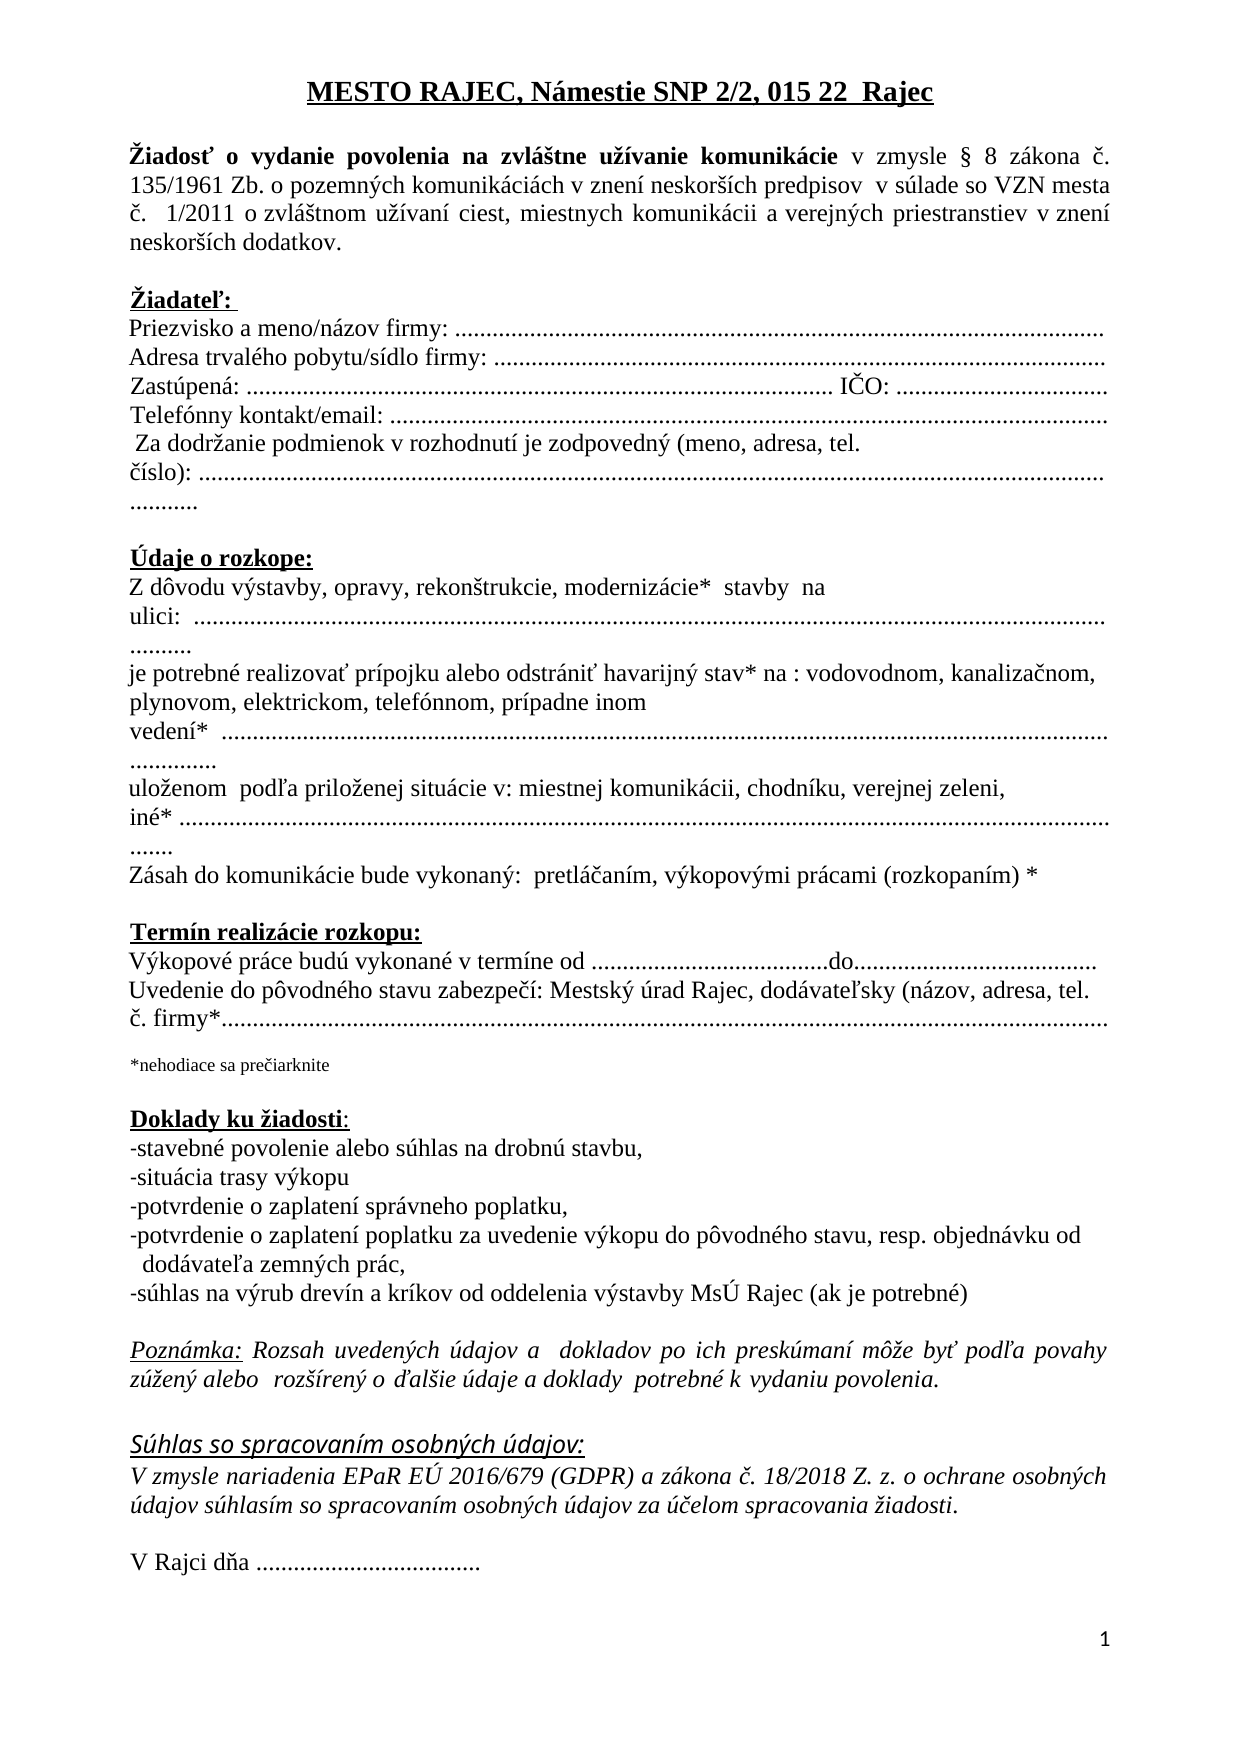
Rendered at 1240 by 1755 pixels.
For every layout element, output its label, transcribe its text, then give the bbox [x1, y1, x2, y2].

text Údaje o rozkope: [130, 543, 1110, 572]
text uloženom podľa priloženej situácie v: miestnej komunikácii, chodníku, verejnej zeleni, iné* ............................................................................................................................................................ [128, 773, 1110, 860]
text Zastúpená: .............................................................................................. IČO: .................................. [130, 371, 1110, 400]
text Telefónny kontakt/email: ................................................................................................................... [130, 400, 1110, 428]
text Uvedenie do pôvodného stavu zabezpečí: Mestský úrad Rajec, dodávateľsky (názov, adresa, tel. č. firmy*.............................................................................................................................................. [128, 975, 1110, 1032]
text Žiadateľ: [130, 285, 1110, 313]
text Priezvisko a meno/názov firmy: ........................................................................................................ [128, 313, 1110, 342]
text Poznámka: Rozsah uvedených údajov a dokladov po ich preskúmaní môže byť podľa povahy zúžený alebo rozšírený o ďalšie údaje a doklady potrebné k vydaniu povolenia. [130, 1336, 1110, 1393]
text *nehodiace sa prečiarknite [130, 1054, 1110, 1075]
text Žiadosť o vydanie povolenia na zvláštne užívanie komunikácie v zmysle § 8 zákona č. 135/1961 Zb. o pozemných komunikáciách v znení neskorších predpisov v súlade so VZN mesta č. 1/2011 o zvláštnom užívaní ciest, miestnych komunikácii a verejných priestranstiev v znení neskorších dodatkov. [128, 141, 1110, 256]
text V zmysle nariadenia EPaR EÚ 2016/679 (GDPR) a zákona č. 18/2018 Z. z. o ochrane osobných údajov súhlasím so spracovaním osobných údajov za účelom spracovania žiadosti. [130, 1461, 1110, 1519]
text Termín realizácie rozkopu: [130, 917, 1110, 946]
list súhlas na výrub drevín a kríkov od oddelenia výstavby MsÚ Rajec (ak je potrebné) [118, 1278, 1110, 1307]
list situácia trasy výkopu [118, 1162, 1110, 1191]
text Súhlas so spracovaním osobných údajov: [130, 1427, 1110, 1461]
text je potrebné realizovať prípojku alebo odstrániť havarijný stav* na : vodovodnom, kanalizačnom, plynovom, elektrickom, telefónnom, prípadne inom vedení* ............................................................................................................................................................ [128, 658, 1110, 773]
text Z dôvodu výstavby, opravy, rekonštrukcie, modernizácie* stavby na ulici: ............................................................................................................................................................ [128, 572, 1110, 658]
text Adresa trvalého pobytu/sídlo firmy: .................................................................................................. [128, 342, 1110, 371]
list potvrdenie o zaplatení správneho poplatku, [118, 1191, 1110, 1220]
text Za dodržanie podmienok v rozhodnutí je zodpovedný (meno, adresa, tel. číslo): ............................................................................................................................................................ [128, 428, 1110, 515]
list potvrdenie o zaplatení poplatku za uvedenie výkopu do pôvodného stavu, resp. objednávku od dodávateľa zemných prác, [118, 1220, 1110, 1278]
text MESTO RAJEC, Námestie SNP 2/2, 015 22 Rajec [130, 74, 1110, 107]
text Výkopové práce budú vykonané v termíne od ......................................do....................................... [128, 946, 1110, 975]
list stavebné povolenie alebo súhlas na drobnú stavbu, [118, 1133, 1110, 1162]
text Zásah do komunikácie bude vykonaný: pretláčaním, výkopovými prácami (rozkopaním) * [128, 860, 1110, 888]
text V Rajci dňa .................................... [130, 1547, 1110, 1576]
text Doklady ku žiadosti: [130, 1104, 1110, 1133]
